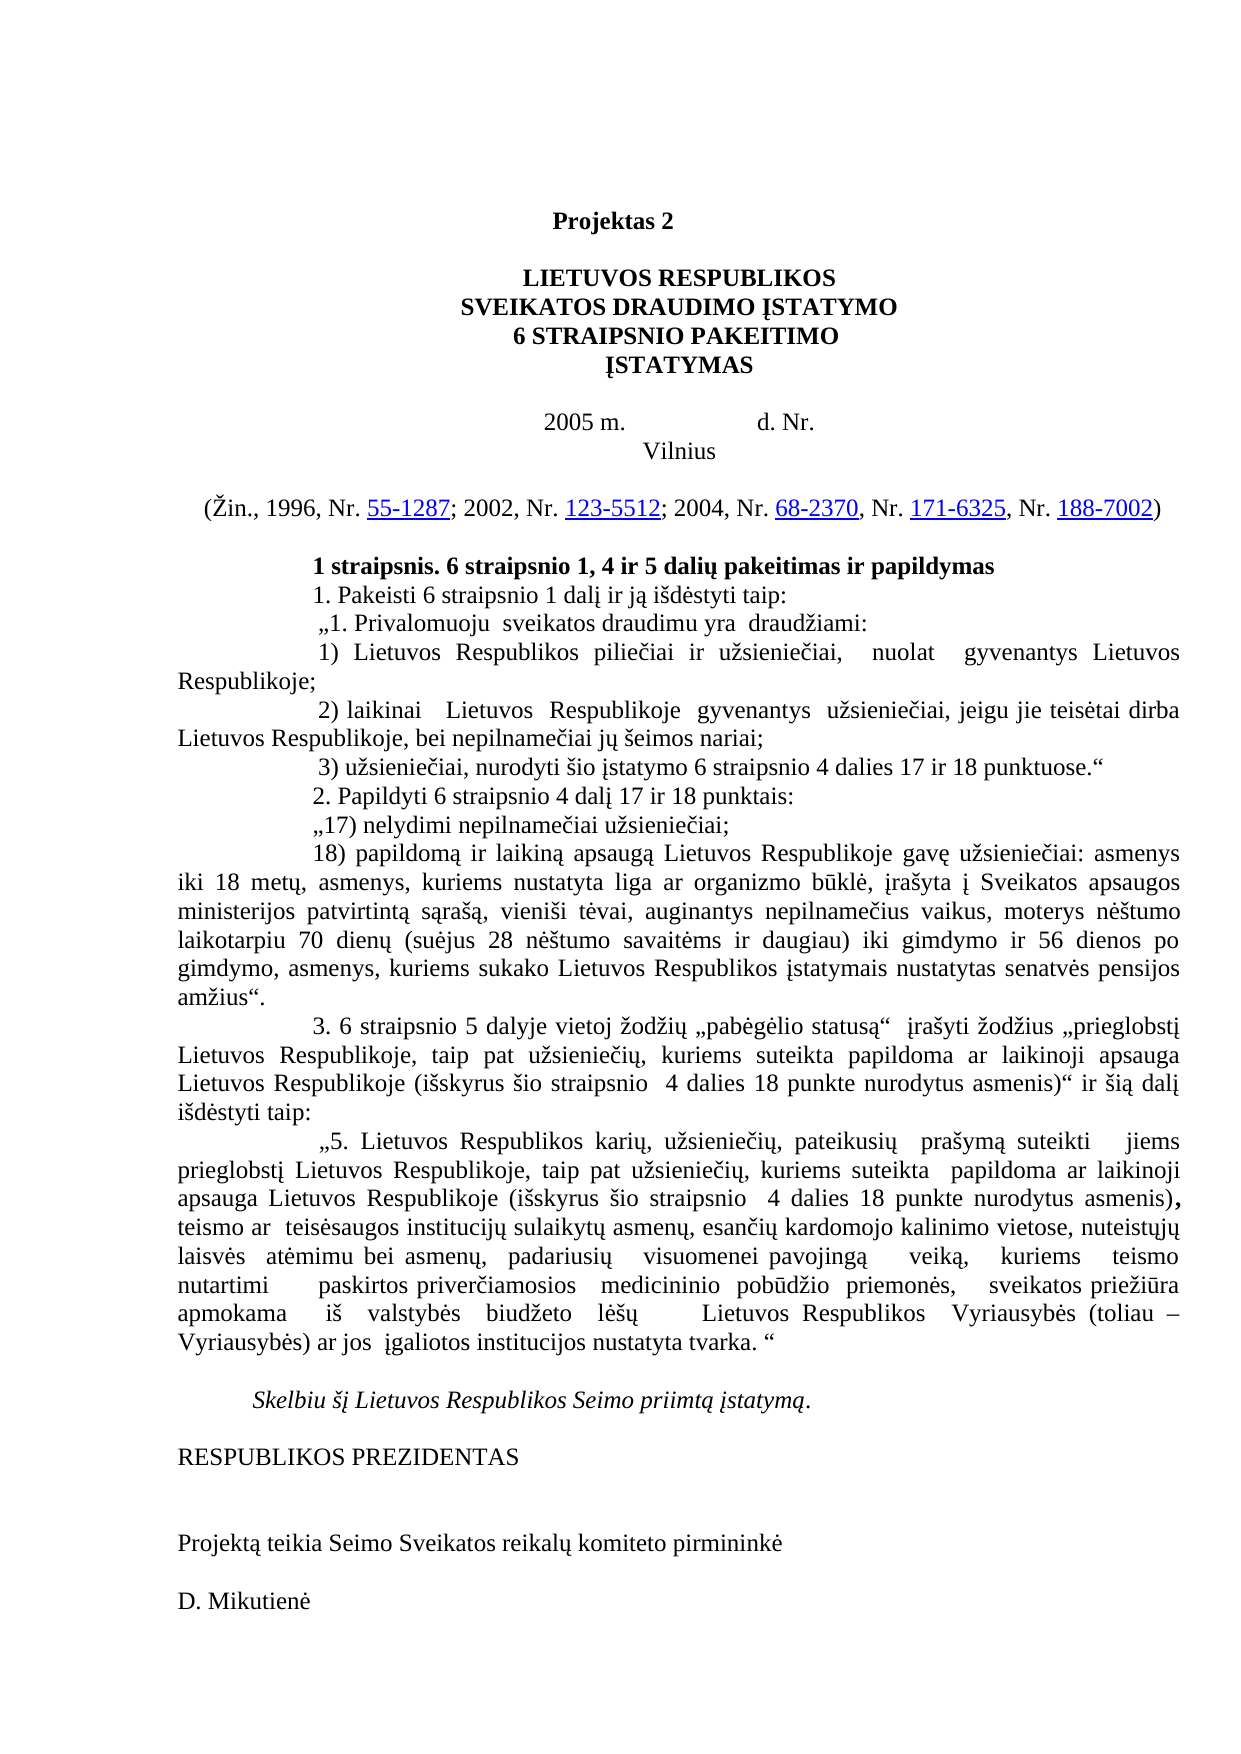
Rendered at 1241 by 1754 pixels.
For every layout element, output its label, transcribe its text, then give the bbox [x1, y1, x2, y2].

text „1. Privalomuoju sveikatos draudimu yra draudžiami: [177, 608, 1181, 637]
text 3) užsieniečiai, nurodyti šio įstatymo 6 straipsnio 4 dalies 17 ir 18 punktuose.“ [177, 752, 1181, 781]
text Projektas 2 [177, 206, 1181, 235]
text SVEIKATOS DRAUDIMO ĮSTATYMO [177, 292, 1181, 321]
text 3. 6 straipsnio 5 dalyje vietoj žodžių „pabėgėlio statusą“ įrašyti žodžius „prieglobstį Lietuvos Respublikoje, taip pat užsieniečių, kuriems suteikta papildoma ar laikinoji apsauga Lietuvos Respublikoje (išskyrus šio straipsnio 4 dalies 18 punkte nurodytus asmenis)“ ir šią dalį išdėstyti taip: [177, 1011, 1181, 1126]
text Vilnius [177, 436, 1181, 465]
text 1 straipsnis. 6 straipsnio 1, 4 ir 5 dalių pakeitimas ir papildymas [177, 551, 1181, 580]
text ĮSTATYMAS [177, 350, 1181, 378]
text RESPUBLIKOS PREZIDENTAS [177, 1442, 1181, 1471]
text „5. Lietuvos Respublikos karių, užsieniečių, pateikusių prašymą suteikti jiems prieglobstį Lietuvos Respublikoje, taip pat užsieniečių, kuriems suteikta papildoma ar laikinoji apsauga Lietuvos Respublikoje (išskyrus šio straipsnio 4 dalies 18 punkte nurodytus asmenis), teismo ar teisėsaugos institucijų sulaikytų asmenų, esančių kardomojo kalinimo vietose, nuteistųjų laisvės atėmimu bei asmenų, padariusių visuomenei pavojingą veiką, kuriems teismo nutartimi paskirtos priverčiamosios medicininio pobūdžio priemonės, sveikatos priežiūra apmokama iš valstybės biudžeto lėšų Lietuvos Respublikos Vyriausybės (toliau –Vyriausybės) ar jos įgaliotos institucijos nustatyta tvarka. “ [177, 1126, 1181, 1356]
text Skelbiu šį Lietuvos Respublikos Seimo priimtą įstatymą. [177, 1385, 1181, 1413]
text 1) Lietuvos Respublikos piliečiai ir užsieniečiai, nuolat gyvenantys Lietuvos Respublikoje; [177, 637, 1181, 695]
text (Žin., 1996, Nr. 55-1287; 2002, Nr. 123-5512; 2004, Nr. 68-2370, Nr. 171-6325, Nr. 188-7002) [177, 493, 1181, 522]
text 2005 m. d. Nr. [177, 407, 1181, 436]
text „17) nelydimi nepilnamečiai užsieniečiai; [177, 810, 1181, 838]
text 18) papildomą ir laikiną apsaugą Lietuvos Respublikoje gavę užsieniečiai: asmenys iki 18 metų, asmenys, kuriems nustatyta liga ar organizmo būklė, įrašyta į Sveikatos apsaugos ministerijos patvirtintą sąrašą, vieniši tėvai, auginantys nepilnamečius vaikus, moterys nėštumo laikotarpiu 70 dienų (suėjus 28 nėštumo savaitėms ir daugiau) iki gimdymo ir 56 dienos po gimdymo, asmenys, kuriems sukako Lietuvos Respublikos įstatymais nustatytas senatvės pensijos amžius“. [177, 838, 1181, 1011]
text LIETUVOS RESPUBLIKOS [177, 263, 1181, 292]
text 6 STRAIPSNIO PAKEITIMO [177, 321, 1181, 350]
text 2) laikinai Lietuvos Respublikoje gyvenantys užsieniečiai, jeigu jie teisėtai dirba Lietuvos Respublikoje, bei nepilnamečiai jų šeimos nariai; [177, 695, 1181, 752]
text D. Mikutienė [177, 1586, 1181, 1615]
text Projektą teikia Seimo Sveikatos reikalų komiteto pirmininkė [177, 1528, 1181, 1557]
text 2. Papildyti 6 straipsnio 4 dalį 17 ir 18 punktais: [177, 781, 1181, 810]
text 1. Pakeisti 6 straipsnio 1 dalį ir ją išdėstyti taip: [177, 580, 1181, 608]
